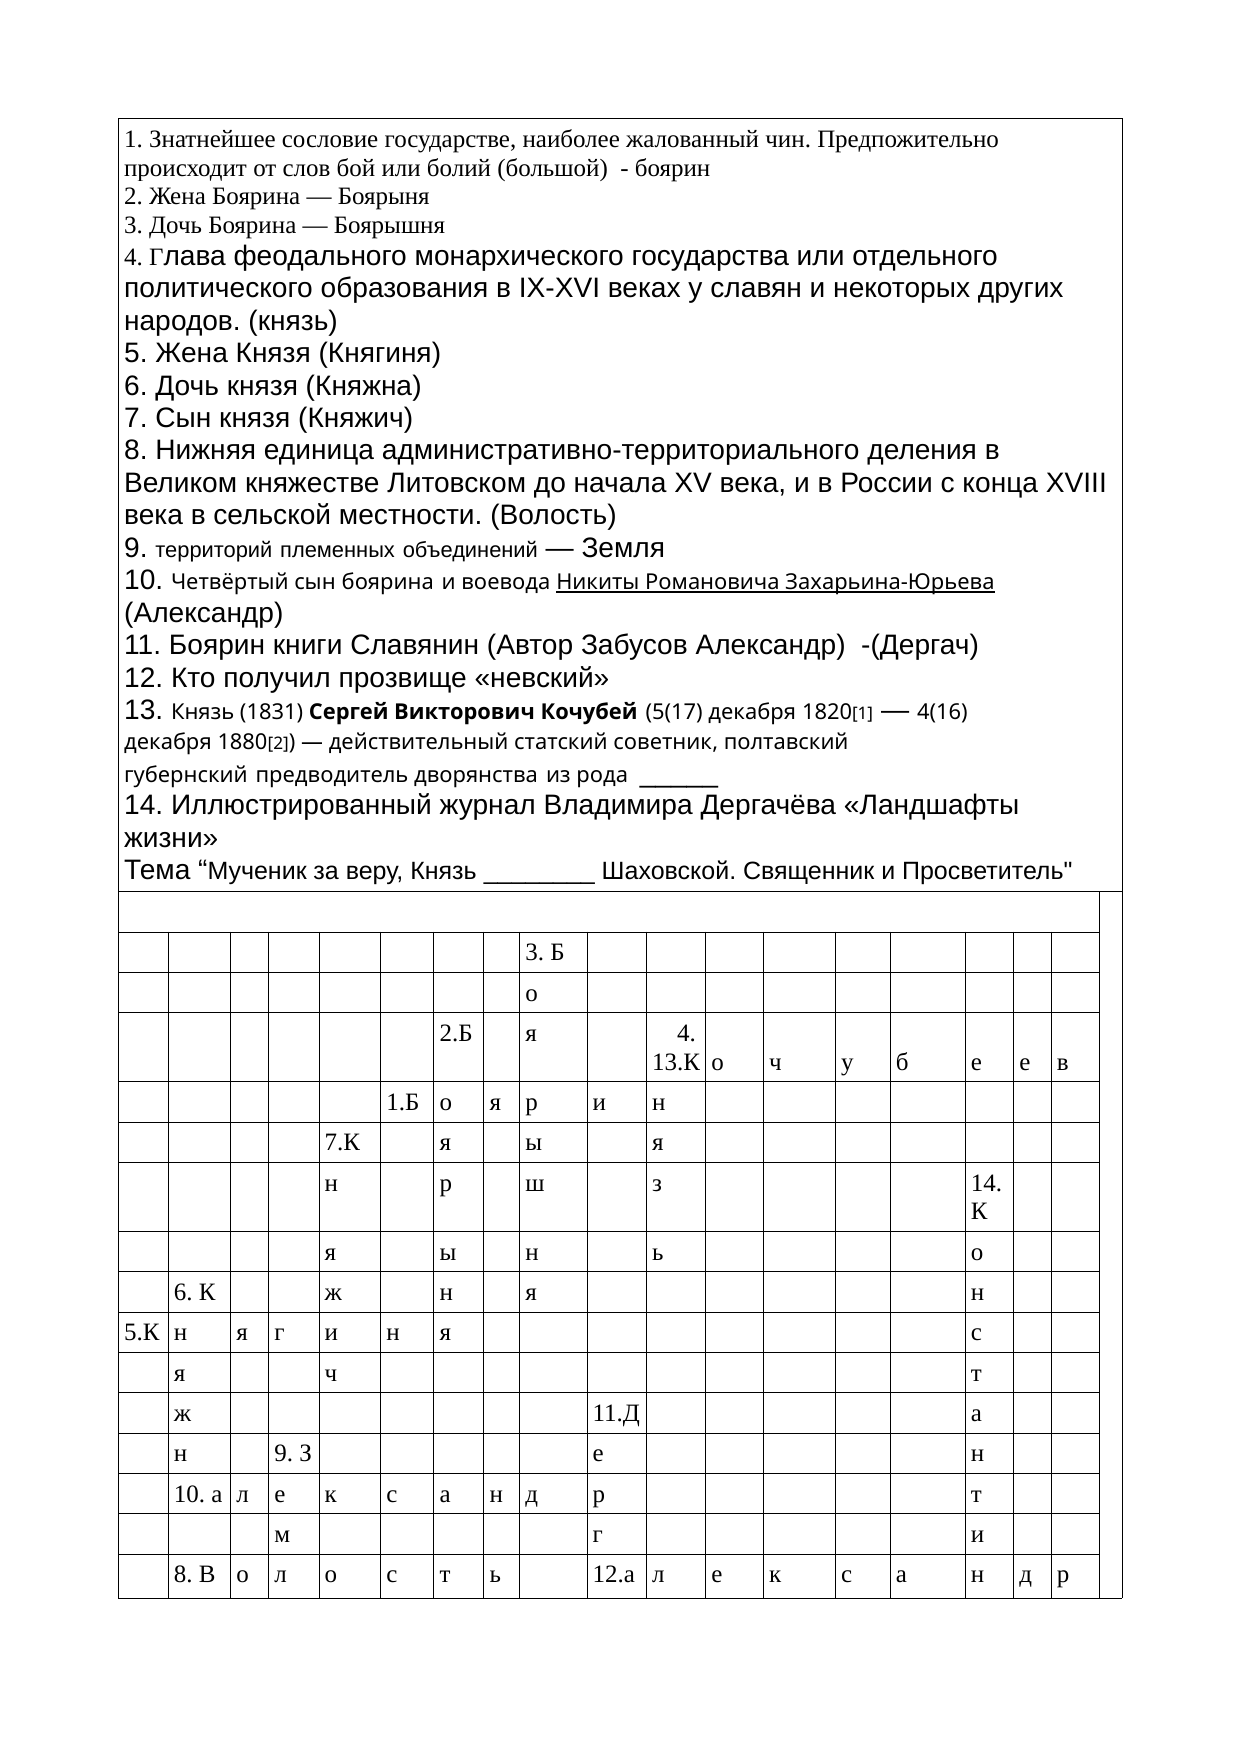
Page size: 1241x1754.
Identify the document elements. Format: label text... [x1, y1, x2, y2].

table_cell 1.Б [381, 1082, 433, 1122]
table_cell 10. а [169, 1474, 230, 1513]
table_cell [836, 1393, 890, 1432]
table_cell [647, 973, 705, 1012]
table_cell [520, 1514, 587, 1553]
table_cell [231, 933, 268, 972]
table_cell [588, 1272, 646, 1312]
table_cell б [891, 1013, 965, 1081]
table_cell [381, 1013, 433, 1081]
table_cell [231, 1434, 268, 1473]
table_cell [484, 1123, 519, 1162]
table_cell [381, 1272, 433, 1312]
table_cell я [520, 1013, 587, 1081]
table_cell [764, 1163, 835, 1231]
table_cell [764, 1474, 835, 1513]
table_cell [269, 1013, 319, 1081]
table_cell [119, 1272, 168, 1312]
table_cell [381, 973, 433, 1012]
table_cell [706, 1272, 763, 1312]
table_cell [588, 1163, 646, 1231]
table_cell д [520, 1474, 587, 1513]
table_cell [706, 1123, 763, 1162]
table_cell [706, 1082, 763, 1122]
table_cell [706, 1313, 763, 1352]
table_cell а [966, 1393, 1013, 1432]
table_cell [484, 1013, 519, 1081]
table_cell л [647, 1555, 705, 1597]
table_cell [320, 1434, 380, 1473]
table_cell [269, 1123, 319, 1162]
table_cell [891, 1474, 965, 1513]
table_cell [169, 1514, 230, 1553]
table_cell т [434, 1555, 483, 1597]
table_cell [484, 933, 519, 972]
table_cell г [588, 1514, 646, 1553]
table_cell м [269, 1514, 319, 1553]
table_cell [231, 1393, 268, 1432]
table_cell [119, 1082, 168, 1122]
table_cell [231, 1514, 268, 1553]
table_cell [764, 1393, 835, 1432]
table_cell [434, 973, 483, 1012]
table_cell [891, 1123, 965, 1162]
table_cell [381, 1163, 433, 1231]
table_cell [320, 933, 380, 972]
table_cell [1052, 1393, 1099, 1432]
table_cell [647, 1474, 705, 1513]
table_cell 2.Б [434, 1013, 483, 1081]
table_cell 11.Д [588, 1393, 646, 1432]
table_cell [520, 1555, 587, 1597]
table_cell [231, 1013, 268, 1081]
table_cell з [647, 1163, 705, 1231]
table_cell н [169, 1434, 230, 1473]
table_cell [836, 1272, 890, 1312]
table_cell я [231, 1313, 268, 1352]
table_cell ь [484, 1555, 519, 1597]
table_cell [966, 973, 1013, 1012]
table_cell я [647, 1123, 705, 1162]
table_cell [764, 1353, 835, 1392]
table_cell [434, 933, 483, 972]
table_cell [119, 1514, 168, 1553]
table_cell [119, 1123, 168, 1162]
table_cell [231, 1082, 268, 1122]
table_cell [836, 1123, 890, 1162]
table_cell н [484, 1474, 519, 1513]
table_cell 7.К [320, 1123, 380, 1162]
table_cell [381, 1232, 433, 1271]
table_cell [1052, 1474, 1099, 1513]
table_cell н [966, 1555, 1013, 1597]
table_cell н [966, 1272, 1013, 1312]
table_cell [1052, 973, 1099, 1012]
table_cell [381, 1393, 433, 1432]
table_cell [1052, 1082, 1099, 1122]
table_cell [231, 1353, 268, 1392]
table_cell [119, 1013, 168, 1081]
table_cell 6. К [169, 1272, 230, 1312]
table_cell л [231, 1474, 268, 1513]
table_cell [119, 1232, 168, 1271]
table_cell [836, 1082, 890, 1122]
table_cell [588, 973, 646, 1012]
table_cell [764, 973, 835, 1012]
table_cell [1052, 1232, 1099, 1271]
table_cell [320, 973, 380, 1012]
table_cell [1014, 1123, 1051, 1162]
table_cell [520, 1434, 587, 1473]
table_cell [1052, 1514, 1099, 1553]
table_cell г [269, 1313, 319, 1352]
table_cell [891, 973, 965, 1012]
table_cell а [891, 1555, 965, 1597]
table_cell [269, 1163, 319, 1231]
table_cell [484, 1353, 519, 1392]
table_cell [706, 1434, 763, 1473]
table_cell [647, 1353, 705, 1392]
table_cell р [1052, 1555, 1099, 1597]
table_cell [891, 1232, 965, 1271]
table_cell е [1014, 1013, 1051, 1081]
table_cell [381, 1353, 433, 1392]
table_cell [320, 1514, 380, 1553]
table_cell [484, 973, 519, 1012]
table_cell [588, 1123, 646, 1162]
table_cell т [966, 1474, 1013, 1513]
table_cell е [588, 1434, 646, 1473]
table_cell [836, 1232, 890, 1271]
table_cell [231, 1272, 268, 1312]
table_cell ч [764, 1013, 835, 1081]
table_cell и [588, 1082, 646, 1122]
table_cell [836, 1514, 890, 1553]
table_cell [764, 1434, 835, 1473]
table_cell [269, 1082, 319, 1122]
table_cell я [484, 1082, 519, 1122]
table_cell [484, 1232, 519, 1271]
table_cell [588, 1013, 646, 1081]
table_cell к [320, 1474, 380, 1513]
table_cell н [320, 1163, 380, 1231]
table_cell [434, 1514, 483, 1553]
table_cell [706, 973, 763, 1012]
table_header 1. Знатнейшее сословие государстве, наиболее жалованный чин. Предпожительно происходит от слов бой или болий (большой) - боярин 2. Жена Боярина — Боярыня 3. Дочь Боярина — Боярышня 4. Глава феодального монархического государства или отдельного политического образования в IX-XVI веках у славян и некоторых других народов. (князь) 5. Жена Князя (Княгиня) 6. Дочь князя (Княжна) 7. Сын князя (Княжич) 8. Нижняя единица административно-территориального деления в Великом княжестве Литовском до начала XV века, и в России с конца XVIII века в сельской местности. (Волость) 9. территорий племенных объединений — Земля 10. Четвёртый сын боярина и воевода Никиты Романовича Захарьина-Юрьева (Александр) 11. Боярин книги Славянин (Автор Забусов Александр) -(Дергач) 12. Кто получил прозвище «невский» 13. Князь (1831) Сергей Викторович Кочубей (5(17) декабря 1820[1] — 4(16) декабря 1880[2]) — действительный статский советник, полтавский губернский предводитель дворянства из рода _____ 14. Иллюстрированный журнал Владимира Дергачёва «Ландшафты жизни» Тема “Мученик за веру, Князь ________ Шаховской. Священник и Просветитель" [119, 119, 1122, 891]
table_cell [836, 1313, 890, 1352]
table_cell [1014, 1082, 1051, 1122]
table_cell в [1052, 1013, 1099, 1081]
table_cell [520, 1313, 587, 1352]
table_cell [1052, 1313, 1099, 1352]
table_cell 14.К [966, 1163, 1013, 1231]
table_cell [1014, 1474, 1051, 1513]
table_cell [484, 1434, 519, 1473]
table_cell [1014, 1393, 1051, 1432]
table_cell с [381, 1474, 433, 1513]
table_cell [706, 1474, 763, 1513]
table_cell [966, 933, 1013, 972]
table_cell [169, 1232, 230, 1271]
table_cell н [381, 1313, 433, 1352]
table_cell [119, 1393, 168, 1432]
table_cell [588, 1353, 646, 1392]
table_cell [1052, 1163, 1099, 1231]
table_cell а [434, 1474, 483, 1513]
table_cell [764, 1123, 835, 1162]
table_cell [764, 1313, 835, 1352]
table_cell 4. 13.К [647, 1013, 705, 1081]
table_cell о [320, 1555, 380, 1597]
table_cell [1052, 933, 1099, 972]
table_cell [169, 1163, 230, 1231]
table_cell [320, 1082, 380, 1122]
table_cell о [520, 973, 587, 1012]
table_cell 12.а [588, 1555, 646, 1597]
table_cell [484, 1313, 519, 1352]
table_cell ч [320, 1353, 380, 1392]
table_cell [269, 1393, 319, 1432]
table_cell [647, 1313, 705, 1352]
table_cell е [966, 1013, 1013, 1081]
table_cell [169, 1082, 230, 1122]
table_cell [836, 1434, 890, 1473]
table_cell [1014, 1163, 1051, 1231]
table_cell 5.К [119, 1313, 168, 1352]
table_cell [1014, 973, 1051, 1012]
table_cell н [434, 1272, 483, 1312]
table_cell ж [320, 1272, 380, 1312]
table_cell [1014, 1313, 1051, 1352]
table_cell ы [434, 1232, 483, 1271]
table_cell [1014, 1272, 1051, 1312]
table_cell е [269, 1474, 319, 1513]
table_cell [891, 1313, 965, 1352]
table_cell [764, 1272, 835, 1312]
table_cell [588, 933, 646, 972]
table_cell ы [520, 1123, 587, 1162]
table_cell [269, 973, 319, 1012]
table_cell [836, 933, 890, 972]
table_cell [891, 1353, 965, 1392]
table_cell о [966, 1232, 1013, 1271]
table_cell [966, 1082, 1013, 1122]
table_cell [119, 1474, 168, 1513]
table_cell [836, 1474, 890, 1513]
table_cell н [647, 1082, 705, 1122]
table_cell [434, 1434, 483, 1473]
table_cell [966, 1123, 1013, 1162]
table_cell [588, 1232, 646, 1271]
table_cell н [966, 1434, 1013, 1473]
table_cell [320, 1393, 380, 1432]
table_cell [169, 973, 230, 1012]
table_cell [381, 1514, 433, 1553]
table_cell [484, 1393, 519, 1432]
table_cell [706, 1232, 763, 1271]
table_cell к [764, 1555, 835, 1597]
table_cell ж [169, 1393, 230, 1432]
table_cell [836, 973, 890, 1012]
table_cell я [520, 1272, 587, 1312]
table_cell [231, 1123, 268, 1162]
table_cell [484, 1272, 519, 1312]
table_cell я [169, 1353, 230, 1392]
table_cell [764, 1514, 835, 1553]
table_cell [836, 1353, 890, 1392]
table_cell [764, 1232, 835, 1271]
table_cell [706, 1514, 763, 1553]
table_cell [1052, 1434, 1099, 1473]
table_cell [231, 1163, 268, 1231]
table_cell [647, 933, 705, 972]
table_cell [1052, 1353, 1099, 1392]
table_cell т [966, 1353, 1013, 1392]
table_cell [119, 1353, 168, 1392]
table_cell [119, 973, 168, 1012]
table_cell [381, 1123, 433, 1162]
table_cell р [520, 1082, 587, 1122]
table_cell [484, 1514, 519, 1553]
table_cell [520, 1393, 587, 1432]
table_cell [119, 1555, 168, 1597]
table_cell ш [520, 1163, 587, 1231]
table_cell [891, 1514, 965, 1553]
table_cell и [966, 1514, 1013, 1553]
table_cell н [169, 1313, 230, 1352]
table_cell [1052, 1123, 1099, 1162]
table_cell ь [647, 1232, 705, 1271]
table_cell [1052, 1272, 1099, 1312]
table_cell с [966, 1313, 1013, 1352]
table_cell р [588, 1474, 646, 1513]
table_cell [119, 1163, 168, 1231]
table_cell [381, 933, 433, 972]
table_cell [269, 1272, 319, 1312]
table_cell [706, 1353, 763, 1392]
table_cell у [836, 1013, 890, 1081]
table_cell [706, 933, 763, 972]
table_cell [891, 1434, 965, 1473]
table_cell и [320, 1313, 380, 1352]
table_cell [1014, 933, 1051, 972]
table_cell с [836, 1555, 890, 1597]
table_cell [269, 933, 319, 972]
table_cell о [434, 1082, 483, 1122]
table_cell [169, 1123, 230, 1162]
table_cell [520, 1353, 587, 1392]
table_cell [169, 1013, 230, 1081]
table_cell [1100, 892, 1122, 1597]
table_cell я [434, 1313, 483, 1352]
table_cell е [706, 1555, 763, 1597]
table_cell [647, 1514, 705, 1553]
table_cell [484, 1163, 519, 1231]
table_cell [647, 1272, 705, 1312]
table_cell [169, 933, 230, 972]
table_cell [434, 1393, 483, 1432]
table_cell [891, 1272, 965, 1312]
table_cell л [269, 1555, 319, 1597]
table_cell [269, 1232, 319, 1271]
table_cell [706, 1393, 763, 1432]
table_cell [1014, 1434, 1051, 1473]
table_cell [231, 973, 268, 1012]
table_cell о [706, 1013, 763, 1081]
table_cell [891, 933, 965, 972]
table_cell [381, 1434, 433, 1473]
table_cell с [381, 1555, 433, 1597]
table_cell [1014, 1353, 1051, 1392]
table_cell [764, 933, 835, 972]
table_cell [647, 1434, 705, 1473]
table_cell [647, 1393, 705, 1432]
table_cell [320, 1013, 380, 1081]
table_cell 3. Б [520, 933, 587, 972]
table_cell о [231, 1555, 268, 1597]
table_cell я [320, 1232, 380, 1271]
table_cell д [1014, 1555, 1051, 1597]
table_cell [836, 1163, 890, 1231]
table_cell [1014, 1232, 1051, 1271]
table_cell [891, 1082, 965, 1122]
table_cell н [520, 1232, 587, 1271]
table_cell [764, 1082, 835, 1122]
table_cell 9. З [269, 1434, 319, 1473]
table_cell [119, 1434, 168, 1473]
table_cell [588, 1313, 646, 1352]
table_cell [119, 892, 1099, 932]
table_cell [1014, 1514, 1051, 1553]
table_cell 8. В [169, 1555, 230, 1597]
table_cell [706, 1163, 763, 1231]
table_cell я [434, 1123, 483, 1162]
table_cell [891, 1163, 965, 1231]
table_cell [269, 1353, 319, 1392]
table_cell [231, 1232, 268, 1271]
table_cell [119, 933, 168, 972]
table_cell [434, 1353, 483, 1392]
table_cell [891, 1393, 965, 1432]
table_cell р [434, 1163, 483, 1231]
